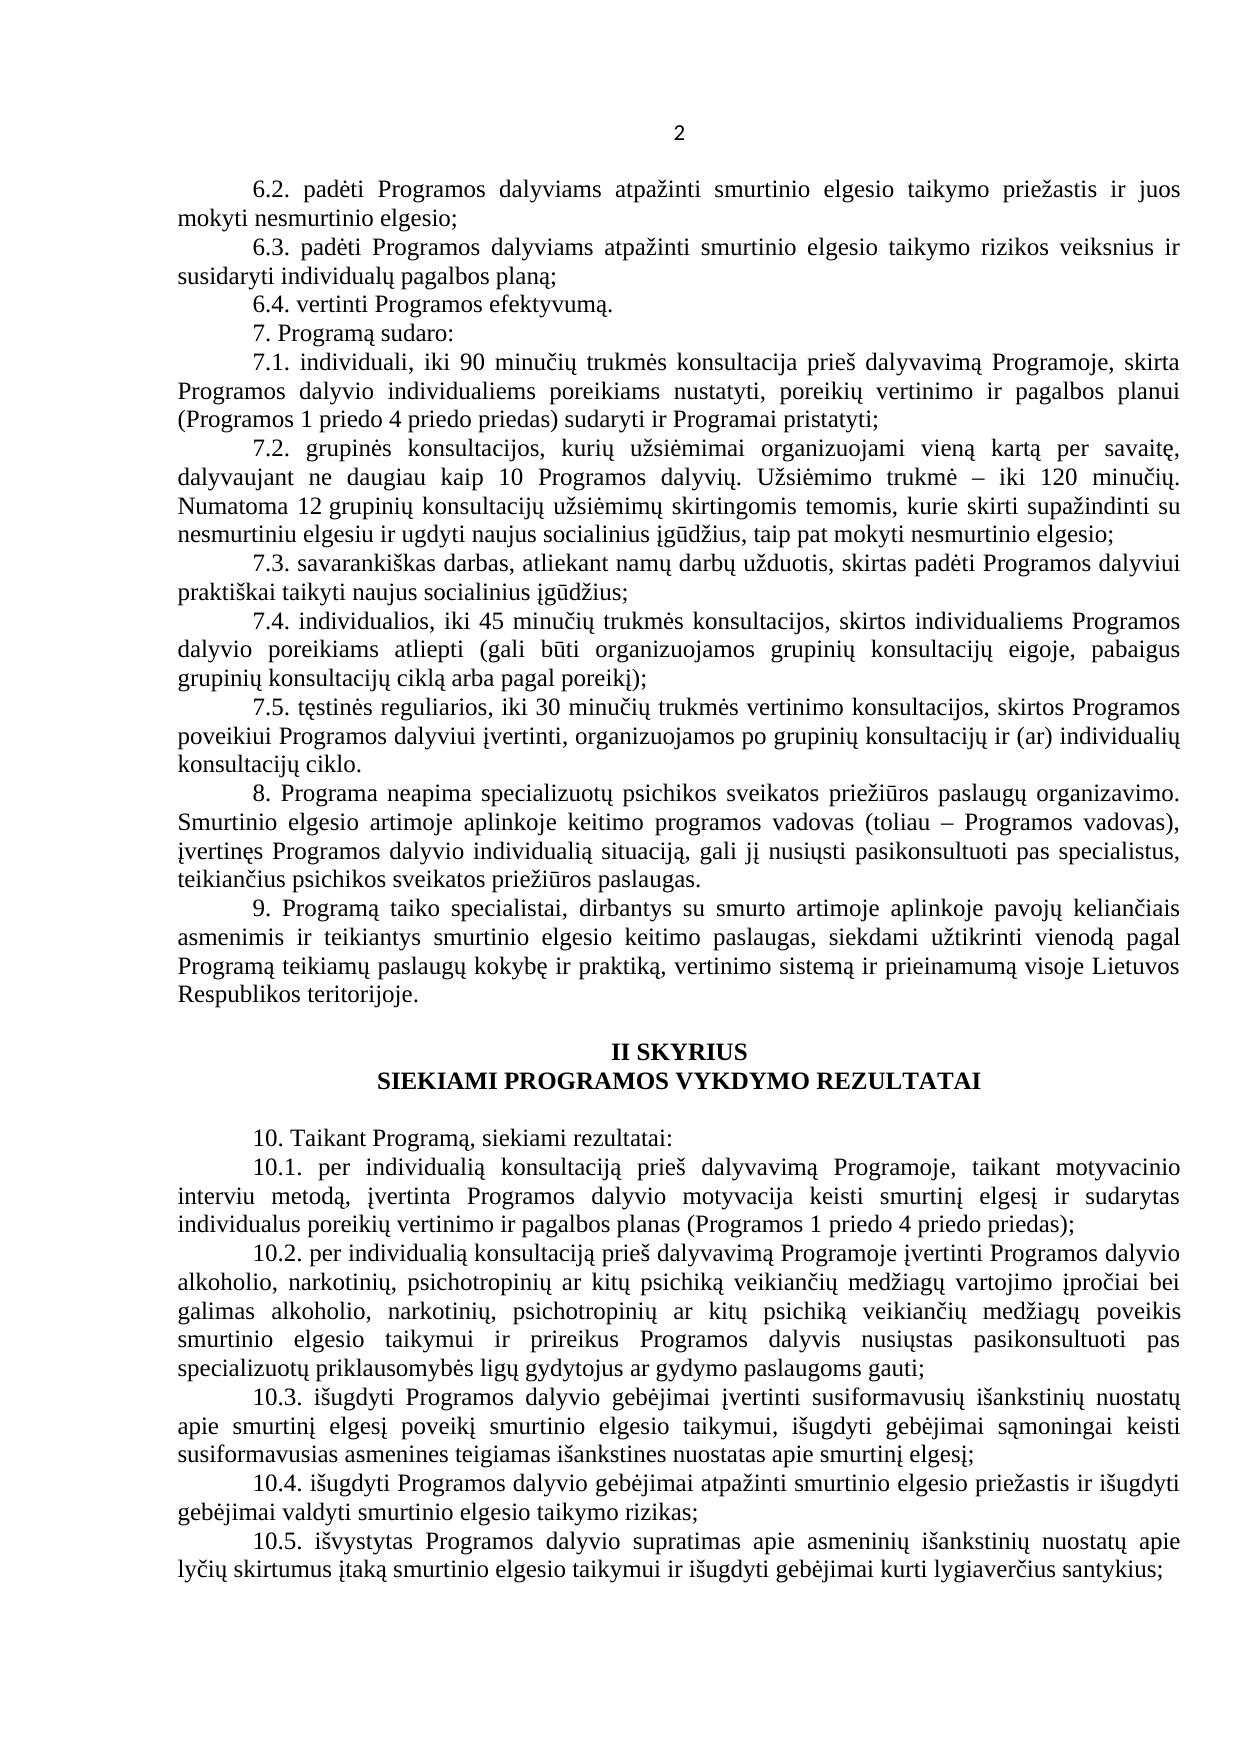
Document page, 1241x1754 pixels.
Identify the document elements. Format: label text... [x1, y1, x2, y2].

text 6.4. vertinti Programos efektyvumą. [177, 289, 1181, 318]
text 7.4. individualios, iki 45 minučių trukmės konsultacijos, skirtos individualiems Programos dalyvio poreikiams atliepti (gali būti organizuojamos grupinių konsultacijų eigoje, pabaigus grupinių konsultacijų ciklą arba pagal poreikį); [177, 606, 1181, 692]
text 7.2. grupinės konsultacijos, kurių užsiėmimai organizuojami vieną kartą per savaitę, dalyvaujant ne daugiau kaip 10 Programos dalyvių. Užsiėmimo trukmė – iki 120 minučių. Numatoma 12 grupinių konsultacijų užsiėmimų skirtingomis temomis, kurie skirti supažindinti su nesmurtiniu elgesiu ir ugdyti naujus socialinius įgūdžius, taip pat mokyti nesmurtinio elgesio; [177, 433, 1181, 548]
text SIEKIAMI PROGRAMOS VYKDYMO REZULTATAI [177, 1066, 1181, 1094]
text 7.5. tęstinės reguliarios, iki 30 minučių trukmės vertinimo konsultacijos, skirtos Programos poveikiui Programos dalyviui įvertinti, organizuojamos po grupinių konsultacijų ir (ar) individualių konsultacijų ciklo. [177, 692, 1181, 778]
text 10.3. išugdyti Programos dalyvio gebėjimai įvertinti susiformavusių išankstinių nuostatų apie smurtinį elgesį poveikį smurtinio elgesio taikymui, išugdyti gebėjimai sąmoningai keisti susiformavusias asmenines teigiamas išankstines nuostatas apie smurtinį elgesį; [177, 1382, 1181, 1468]
text 10.1. per individualią konsultaciją prieš dalyvavimą Programoje, taikant motyvacinio interviu metodą, įvertinta Programos dalyvio motyvacija keisti smurtinį elgesį ir sudarytas individualus poreikių vertinimo ir pagalbos planas (Programos 1 priedo 4 priedo priedas); [177, 1152, 1181, 1238]
text 8. Programa neapima specializuotų psichikos sveikatos priežiūros paslaugų organizavimo. Smurtinio elgesio artimoje aplinkoje keitimo programos vadovas (toliau – Programos vadovas), įvertinęs Programos dalyvio individualią situaciją, gali jį nusiųsti pasikonsultuoti pas specialistus, teikiančius psichikos sveikatos priežiūros paslaugas. [177, 778, 1181, 893]
text 7.1. individuali, iki 90 minučių trukmės konsultacija prieš dalyvavimą Programoje, skirta Programos dalyvio individualiems poreikiams nustatyti, poreikių vertinimo ir pagalbos planui (Programos 1 priedo 4 priedo priedas) sudaryti ir Programai pristatyti; [177, 347, 1181, 433]
text 10. Taikant Programą, siekiami rezultatai: [177, 1123, 1181, 1152]
text 9. Programą taiko specialistai, dirbantys su smurto artimoje aplinkoje pavojų keliančiais asmenimis ir teikiantys smurtinio elgesio keitimo paslaugas, siekdami užtikrinti vienodą pagal Programą teikiamų paslaugų kokybę ir praktiką, vertinimo sistemą ir prieinamumą visoje Lietuvos Respublikos teritorijoje. [177, 893, 1181, 1008]
text 10.2. per individualią konsultaciją prieš dalyvavimą Programoje įvertinti Programos dalyvio alkoholio, narkotinių, psichotropinių ar kitų psichiką veikiančių medžiagų vartojimo įpročiai bei galimas alkoholio, narkotinių, psichotropinių ar kitų psichiką veikiančių medžiagų poveikis smurtinio elgesio taikymui ir prireikus Programos dalyvis nusiųstas pasikonsultuoti pas specializuotų priklausomybės ligų gydytojus ar gydymo paslaugoms gauti; [177, 1238, 1181, 1382]
text 7.3. savarankiškas darbas, atliekant namų darbų užduotis, skirtas padėti Programos dalyviui praktiškai taikyti naujus socialinius įgūdžius; [177, 548, 1181, 606]
text 6.3. padėti Programos dalyviams atpažinti smurtinio elgesio taikymo rizikos veiksnius ir susidaryti individualų pagalbos planą; [177, 232, 1181, 289]
text 6.2. padėti Programos dalyviams atpažinti smurtinio elgesio taikymo priežastis ir juos mokyti nesmurtinio elgesio; [177, 174, 1181, 232]
text II SKYRIUS [177, 1037, 1181, 1066]
text 7. Programą sudaro: [177, 318, 1181, 347]
text 10.4. išugdyti Programos dalyvio gebėjimai atpažinti smurtinio elgesio priežastis ir išugdyti gebėjimai valdyti smurtinio elgesio taikymo rizikas; [177, 1468, 1181, 1526]
text 10.5. išvystytas Programos dalyvio supratimas apie asmeninių išankstinių nuostatų apie lyčių skirtumus įtaką smurtinio elgesio taikymui ir išugdyti gebėjimai kurti lygiaverčius santykius; [177, 1526, 1181, 1583]
